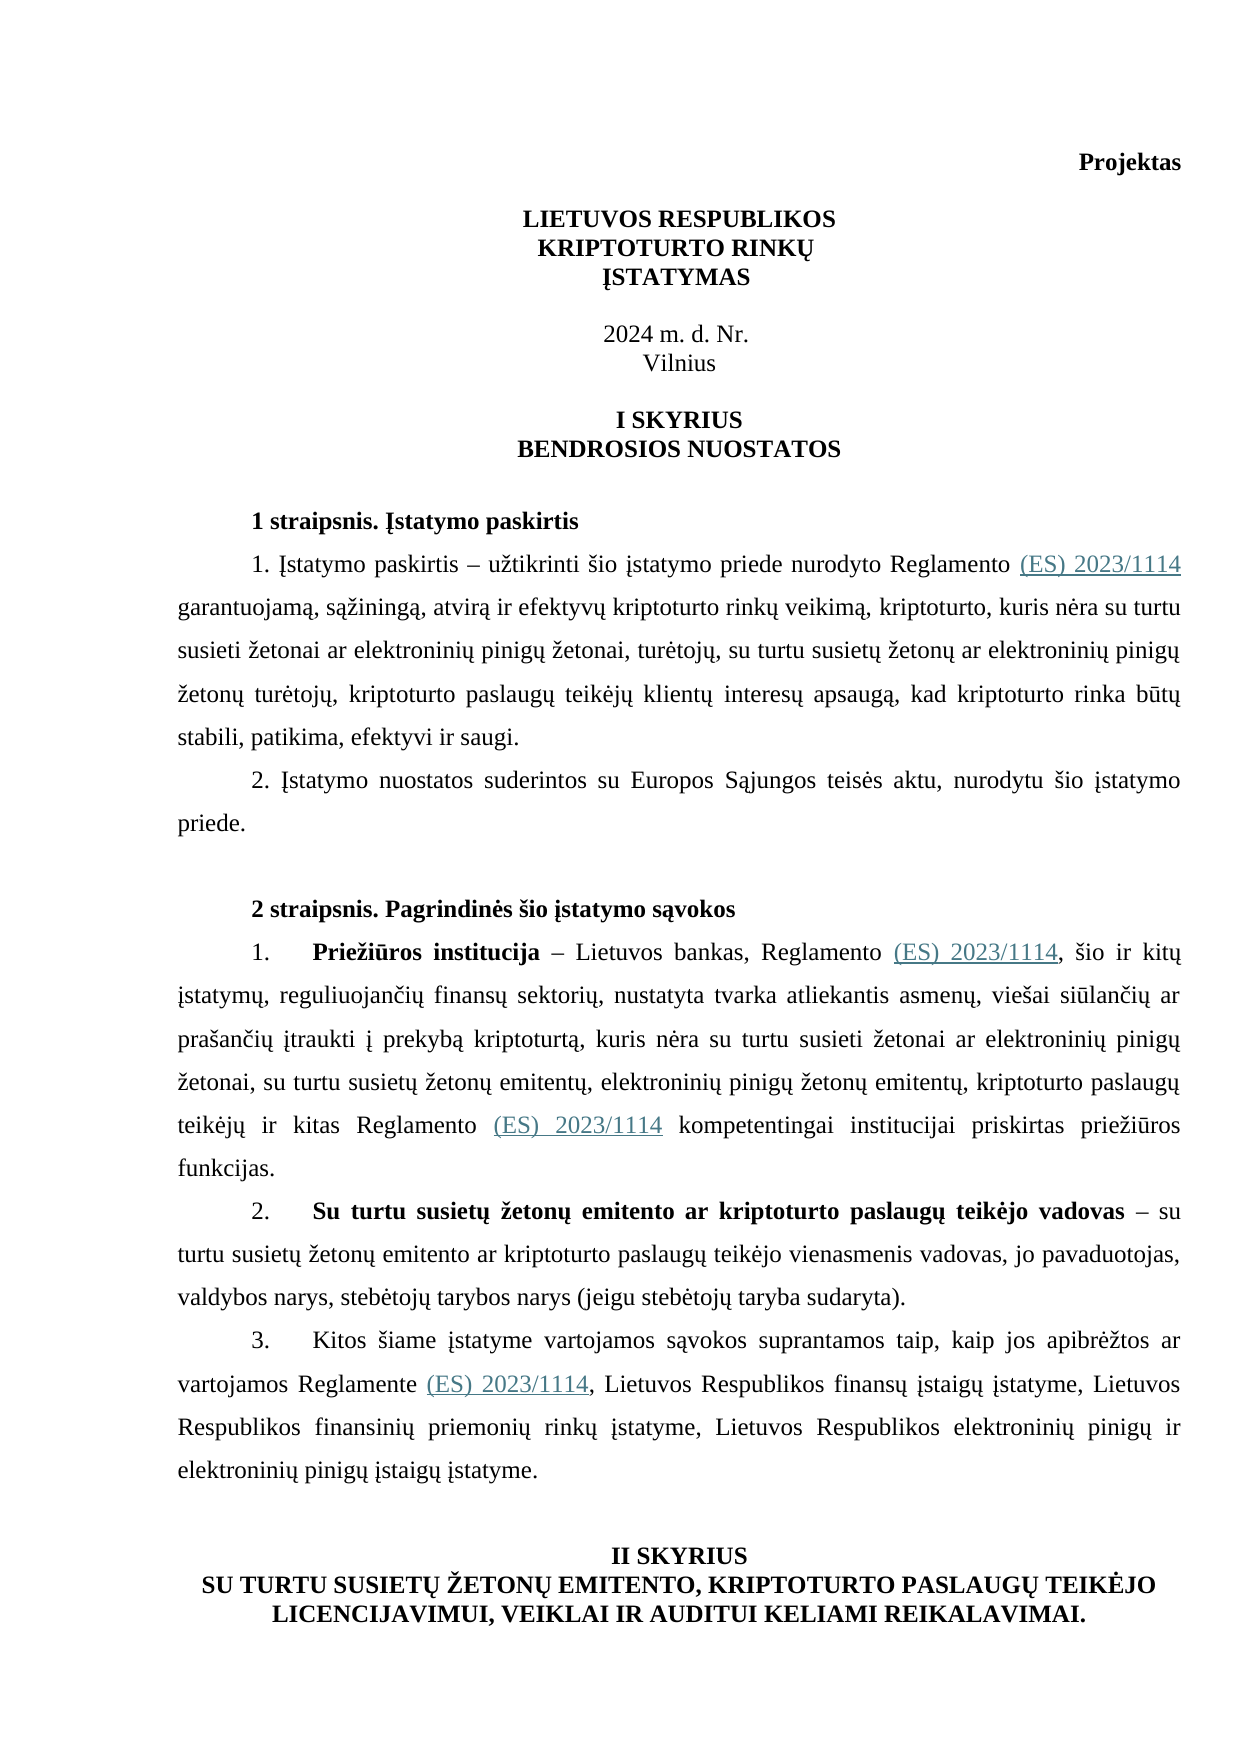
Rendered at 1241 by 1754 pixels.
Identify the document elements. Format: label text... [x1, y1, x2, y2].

text 2. Įstatymo nuostatos suderintos su Europos Sąjungos teisės aktu, nurodytu šio įstatymo priede. [177, 765, 1181, 837]
text Projektas [177, 147, 1181, 176]
text ĮSTATYMAS [177, 262, 1181, 291]
text 1 straipsnis. Įstatymo paskirtis [177, 506, 1181, 535]
text BENDROSIOS NUOSTATOS [177, 434, 1181, 463]
text 1. Įstatymo paskirtis – užtikrinti šio įstatymo priede nurodyto Reglamento (ES) 2023/1114 garantuojamą, sąžiningą, atvirą ir efektyvų kriptoturto rinkų veikimą, kriptoturto, kuris nėra su turtu susieti žetonai ar elektroninių pinigų žetonai, turėtojų, su turtu susietų žetonų ar elektroninių pinigų žetonų turėtojų, kriptoturto paslaugų teikėjų klientų interesų apsaugą, kad kriptoturto rinka būtų stabili, patikima, efektyvi ir saugi. [177, 549, 1181, 751]
text Vilnius [177, 348, 1181, 377]
text I SKYRIUS [177, 406, 1181, 434]
text SU TURTU SUSIETŲ ŽETONŲ EMITENTO, KRIPTOTURTO PASLAUGŲ TEIKĖJO LICENCIJAVIMUI, VEIKLAI IR AUDITUI KELIAMI REIKALAVIMAI. [177, 1570, 1181, 1627]
text 3. Kitos šiame įstatyme vartojamos sąvokos suprantamos taip, kaip jos apibrėžtos ar vartojamos Reglamente (ES) 2023/1114, Lietuvos Respublikos finansų įstaigų įstatyme, Lietuvos Respublikos finansinių priemonių rinkų įstatyme, Lietuvos Respublikos elektroninių pinigų ir elektroninių pinigų įstaigų įstatyme. [177, 1326, 1181, 1484]
text LIETUVOS RESPUBLIKOS [177, 204, 1181, 233]
text 2 straipsnis. Pagrindinės šio įstatymo sąvokos [177, 894, 1181, 923]
text 2. Su turtu susietų žetonų emitento ar kriptoturto paslaugų teikėjo vadovas – su turtu susietų žetonų emitento ar kriptoturto paslaugų teikėjo vienasmenis vadovas, jo pavaduotojas, valdybos narys, stebėtojų tarybos narys (jeigu stebėtojų taryba sudaryta). [177, 1196, 1181, 1311]
text KRIPTOTURTO RINKŲ [177, 233, 1181, 262]
text 1. Priežiūros institucija – Lietuvos bankas, Reglamento (ES) 2023/1114, šio ir kitų įstatymų, reguliuojančių finansų sektorių, nustatyta tvarka atliekantis asmenų, viešai siūlančių ar prašančių įtraukti į prekybą kriptoturtą, kuris nėra su turtu susieti žetonai ar elektroninių pinigų žetonai, su turtu susietų žetonų emitentų, elektroninių pinigų žetonų emitentų, kriptoturto paslaugų teikėjų ir kitas Reglamento (ES) 2023/1114 kompetentingai institucijai priskirtas priežiūros funkcijas. [177, 937, 1181, 1182]
text II SKYRIUS [177, 1541, 1181, 1570]
text 2024 m. d. Nr. [177, 319, 1181, 348]
